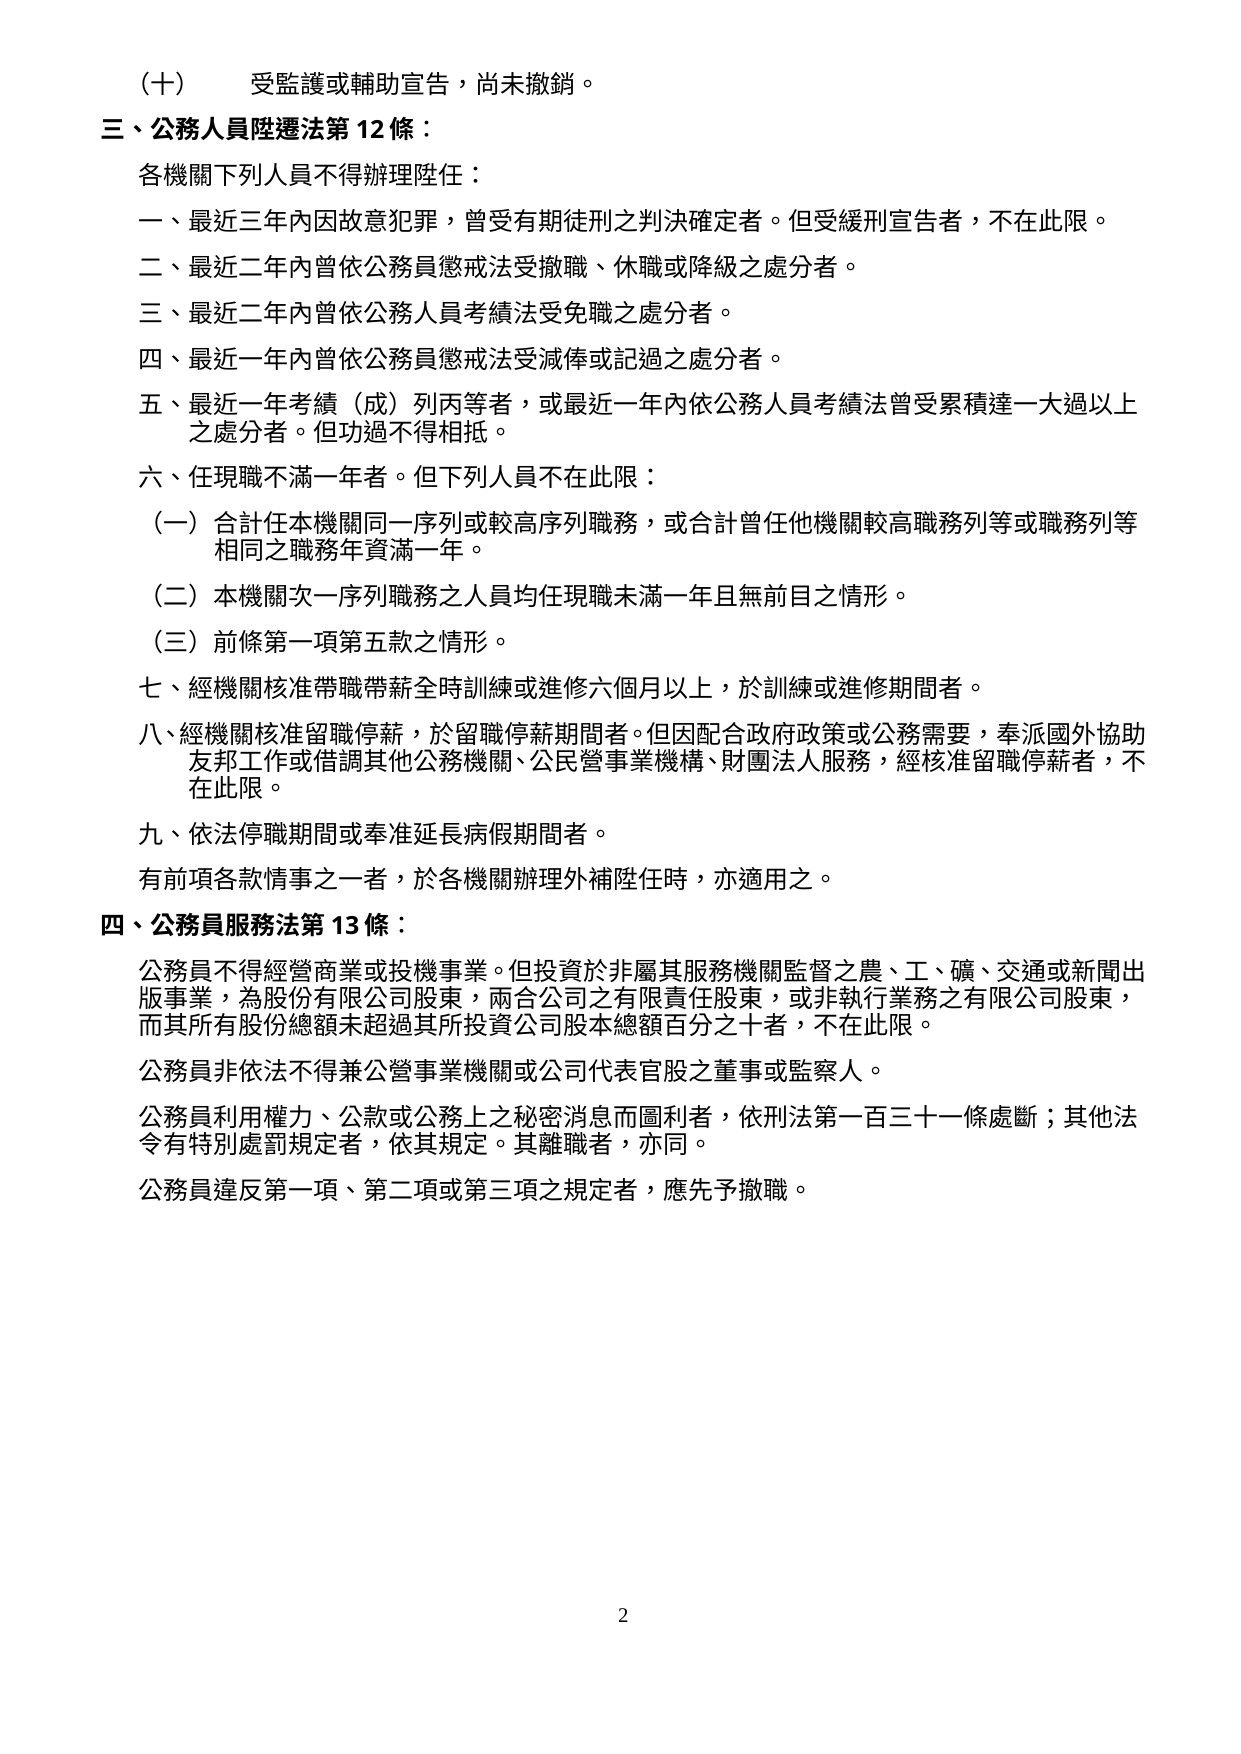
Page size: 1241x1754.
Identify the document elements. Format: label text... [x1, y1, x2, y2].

text 四、最近一年內曾依公務員懲戒法受減俸或記過之處分者。 [138, 346, 1146, 373]
text 二、最近二年內曾依公務員懲戒法受撤職、休職或降級之處分者。 [138, 255, 1146, 282]
list 受監護或輔助宣告，尚未撤銷。 [125, 71, 1146, 98]
text 有前項各款情事之一者，於各機關辦理外補陞任時，亦適用之。 [138, 867, 1146, 894]
text 一、最近三年內因故意犯罪，曾受有期徒刑之判決確定者。但受緩刑宣告者，不在此限。 [138, 209, 1146, 236]
text 九、依法停職期間或奉准延長病假期間者。 [138, 821, 1146, 848]
text 公務員不得經營商業或投機事業。但投資於非屬其服務機關監督之農、工、礦、交通或新聞出版事業，為股份有限公司股東，兩合公司之有限責任股東，或非執行業務之有限公司股東，而其所有股份總額未超過其所投資公司股本總額百分之十者，不在此限。 [138, 959, 1146, 1040]
text （二）本機關次一序列職務之人員均任現職未滿一年且無前目之情形。 [138, 584, 1146, 611]
text （一）合計任本機關同一序列或較高序列職務，或合計曾任他機關較高職務列等或職務列等相同之職務年資滿一年。 [138, 511, 1146, 565]
text 公務員非依法不得兼公營事業機關或公司代表官股之董事或監察人。 [138, 1059, 1146, 1086]
text 六、任現職不滿一年者。但下列人員不在此限： [138, 465, 1146, 492]
text 五、最近一年考績（成）列丙等者，或最近一年內依公務人員考績法曾受累積達一大過以上之處分者。但功過不得相抵。 [138, 392, 1146, 446]
list 公務人員陞遷法第12條： [100, 117, 1146, 144]
text 七、經機關核准帶職帶薪全時訓練或進修六個月以上，於訓練或進修期間者。 [138, 676, 1146, 703]
text （三）前條第一項第五款之情形。 [138, 630, 1146, 657]
text 八、經機關核准留職停薪，於留職停薪期間者。但因配合政府政策或公務需要，奉派國外協助友邦工作或借調其他公務機關、公民營事業機構、財團法人服務，經核准留職停薪者，不在此限。 [138, 721, 1146, 803]
text 各機關下列人員不得辦理陞任： [138, 163, 1146, 190]
text 三、最近二年內曾依公務人員考績法受免職之處分者。 [138, 301, 1146, 328]
text 公務員違反第一項、第二項或第三項之規定者，應先予撤職。 [138, 1178, 1146, 1205]
list 公務員服務法第13條： [100, 913, 1146, 940]
text 公務員利用權力、公款或公務上之秘密消息而圖利者，依刑法第一百三十一條處斷；其他法令有特別處罰規定者，依其規定。其離職者，亦同。 [138, 1105, 1146, 1159]
